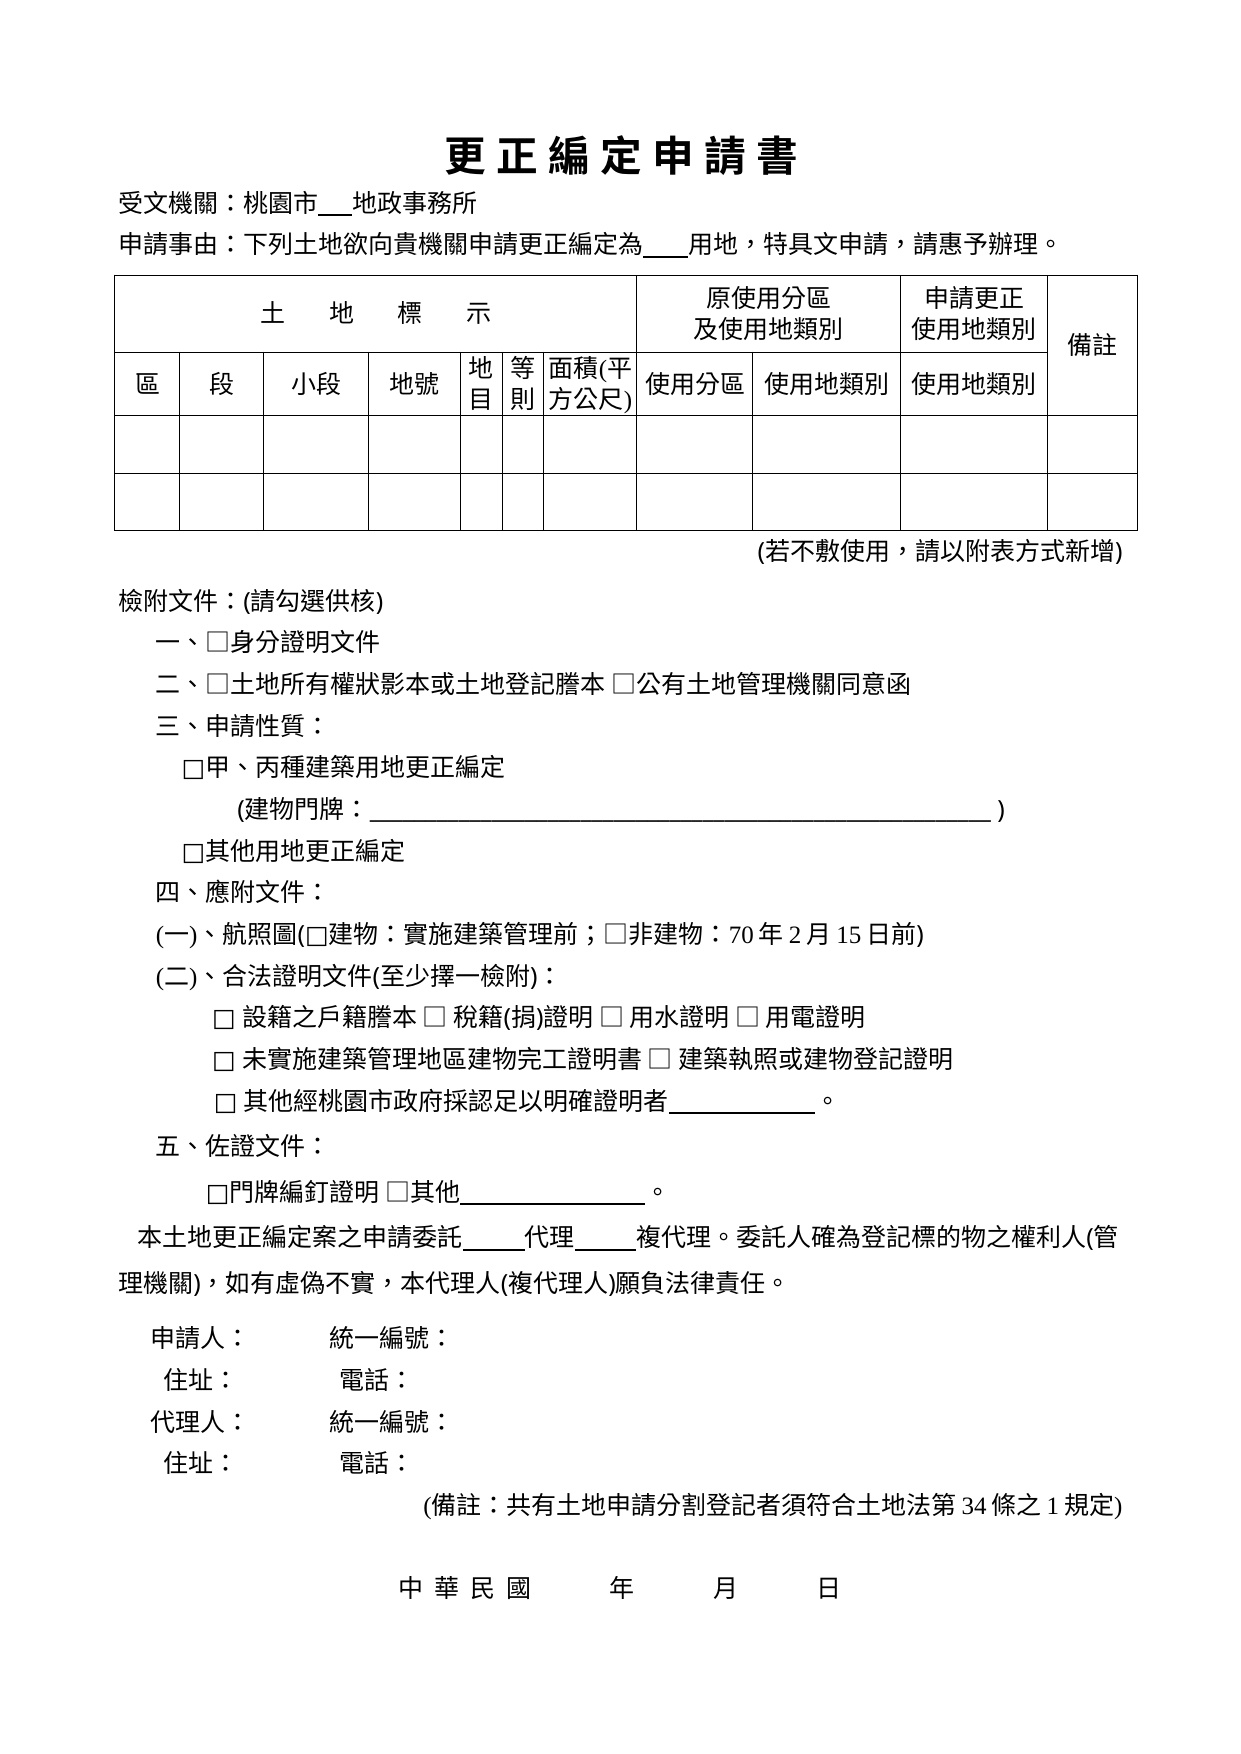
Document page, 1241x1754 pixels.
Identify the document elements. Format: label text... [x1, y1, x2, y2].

table_cell 地目 [461, 353, 502, 415]
table_header 備註 [1048, 276, 1137, 415]
table_cell [753, 474, 900, 530]
table_header 申請更正 使用地類別 [901, 276, 1047, 352]
text 申請事由：下列土地欲向貴機關申請更正編定為 用地，特具文申請，請惠予辦理。 [118, 220, 1122, 262]
table_cell [180, 474, 263, 530]
table_cell [264, 416, 368, 472]
table_cell [637, 474, 752, 530]
table_cell 使用地類別 [753, 353, 900, 415]
text (二)、合法證明文件(至少擇一檢附)： [156, 952, 1122, 993]
table_cell [1048, 416, 1137, 472]
table_cell [264, 474, 368, 530]
table_cell 面積(平方公尺) [544, 353, 636, 415]
table_cell [115, 416, 179, 472]
text 三、申請性質： [156, 702, 1122, 743]
text (一)、航照圖(□建物：實施建築管理前；□非建物：70年2月15日前) [156, 910, 1122, 952]
table_cell [1048, 474, 1137, 530]
table_cell [115, 474, 179, 530]
text 申請人： 統一編號： [118, 1314, 1122, 1356]
table_cell [461, 474, 502, 530]
table_cell [369, 474, 460, 530]
table_cell [180, 416, 263, 472]
text 五、佐證文件： [156, 1118, 1122, 1164]
text □ 其他經桃園市政府採認足以明確證明者 。 [212, 1077, 1122, 1118]
text □其他用地更正編定 [156, 827, 1122, 868]
text (備註：共有土地申請分割登記者須符合土地法第34條之1規定) [118, 1481, 1122, 1523]
text 一、□身分證明文件 [156, 618, 1122, 660]
table_cell 小段 [264, 353, 368, 415]
table_cell [753, 416, 900, 472]
table_cell 使用地類別 [901, 353, 1047, 415]
text 四、應附文件： [156, 868, 1122, 910]
text 檢附文件：(請勾選供核) [118, 577, 1122, 618]
text 住址： 電話： [118, 1439, 1122, 1481]
table_cell [503, 474, 543, 530]
table_cell [369, 416, 460, 472]
text (若不敷使用，請以附表方式新增) [760, 543, 1119, 564]
text □ 設籍之戶籍謄本 □ 稅籍(捐)證明 □ 用水證明 □ 用電證明 [212, 993, 1122, 1035]
table_cell 等則 [503, 353, 543, 415]
table_cell 段 [180, 353, 263, 415]
text 代理人： 統一編號： [118, 1398, 1122, 1439]
text 中 華 民 國 年 月 日 [118, 1564, 1122, 1606]
text □門牌編釘證明 □其他 。 [156, 1164, 1122, 1210]
text (若不敷使用，請以附表方式新增) [118, 543, 761, 564]
table_cell [901, 474, 1047, 530]
text 本土地更正編定案之申請委託 代理 複代理。委託人確為登記標的物之權利人(管理機關)，如有虛偽不實，本代理人(複代理人)願負法律責任。 [118, 1210, 1122, 1302]
table_header 土 地 標 示 [115, 276, 636, 352]
table_cell [544, 474, 636, 530]
table_cell [461, 416, 502, 472]
text 二、□土地所有權狀影本或土地登記謄本 □公有土地管理機關同意函 [156, 660, 1122, 702]
table_cell 區 [115, 353, 179, 415]
table_cell [544, 416, 636, 472]
text (建物門牌：________________________________________________________ ) [156, 785, 1122, 827]
table_cell 使用分區 [637, 353, 752, 415]
text 受文機關：桃園市 地政事務所 [118, 179, 1122, 220]
text 更正編定申請書 [118, 141, 1124, 179]
text 住址： 電話： [118, 1356, 1122, 1398]
table_header 原使用分區 及使用地類別 [637, 276, 900, 352]
text □甲、丙種建築用地更正編定 [156, 743, 1122, 785]
table_cell [637, 416, 752, 472]
table_cell [503, 416, 543, 472]
table_cell [901, 416, 1047, 472]
text □ 未實施建築管理地區建物完工證明書 □ 建築執照或建物登記證明 [212, 1035, 1122, 1077]
table_cell 地號 [369, 353, 460, 415]
